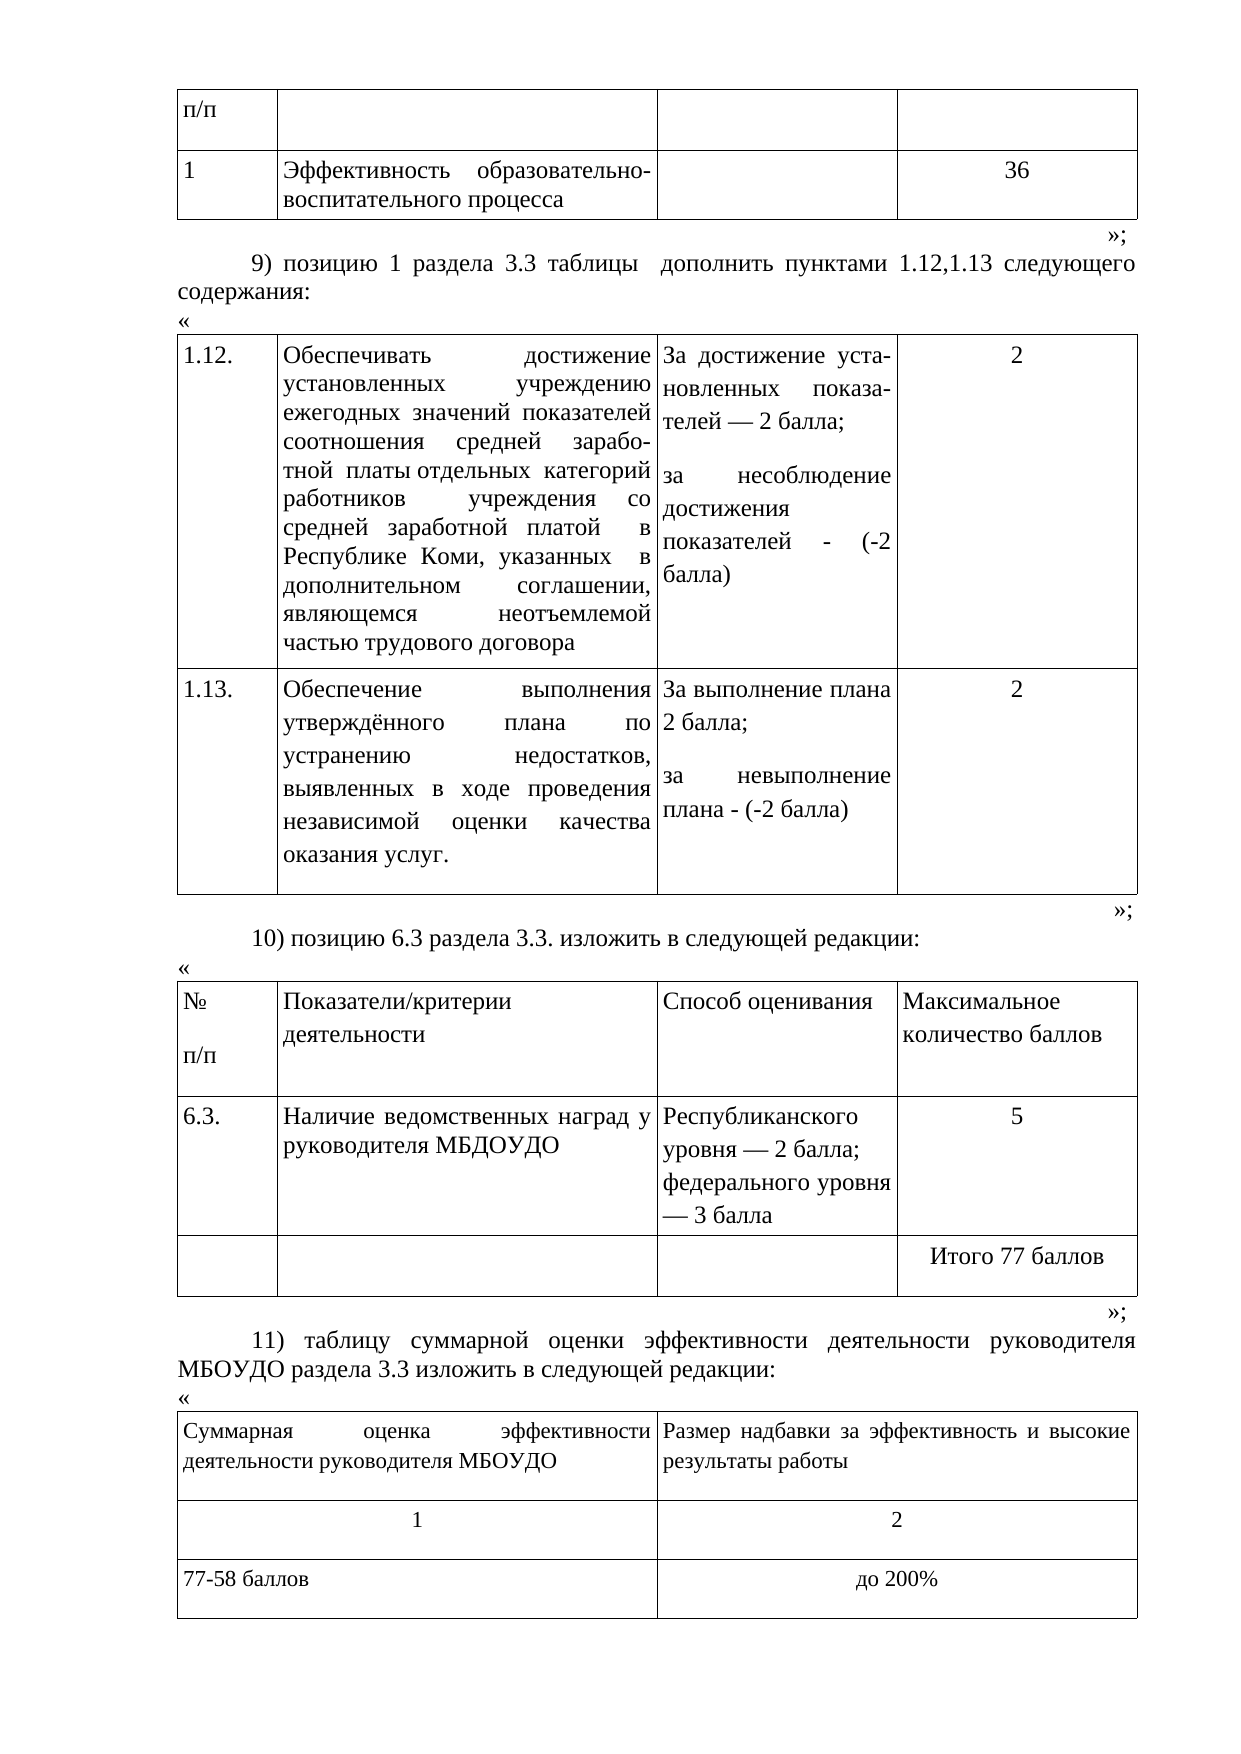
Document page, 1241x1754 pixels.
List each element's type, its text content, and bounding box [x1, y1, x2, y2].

table_cell Наличие ведомственных наград у руководителя МБДОУДО [278, 1097, 657, 1235]
table_cell 2 [898, 669, 1137, 894]
table_cell [658, 151, 897, 219]
table_cell 36 [898, 151, 1137, 219]
table_cell 77-58 баллов [178, 1560, 657, 1618]
table_cell до 200% [658, 1560, 1137, 1618]
text »; [177, 895, 1137, 923]
text 9) позицию 1 раздела 3.3 таблицы дополнить пунктами 1.12,1.13 следующего содержания: [177, 248, 1137, 305]
table_cell Эффективность образовательно- воспитательного процесса [278, 151, 657, 219]
table_header Суммарная оценка эффективности деятельности руководителя МБОУДО [178, 1412, 657, 1500]
text « [177, 305, 1137, 334]
table_cell 2 [658, 1501, 1137, 1559]
table_header Обеспечивать достижение установленных учреждению ежегодных значений показателей соотношения средней зарабо-тной платы отдельных категорий работников учреждения со средней заработной платой в Республике Коми, указанных в дополнительном соглашении, являющемся неотъемлемой частью трудового договора [278, 335, 657, 668]
table_cell [658, 1236, 897, 1296]
text »; [177, 220, 1137, 248]
table_cell [178, 1236, 277, 1296]
table_header 2 [898, 335, 1137, 668]
table_cell Обеспечение выполнения утверждённого плана по устранению недостатков, выявленных в ходе проведения независимой оценки качества оказания услуг. [278, 669, 657, 894]
table_header [898, 90, 1137, 150]
table_header 1.12. [178, 335, 277, 668]
table_header Размер надбавки за эффективность и высокие результаты работы [658, 1412, 1137, 1500]
table_header Способ оценивания [658, 982, 897, 1096]
text 11) таблицу суммарной оценки эффективности деятельности руководителя МБОУДО раздела 3.3 изложить в следующей редакции: [177, 1325, 1137, 1382]
table_cell 1.13. [178, 669, 277, 894]
table_cell 5 [898, 1097, 1137, 1235]
table_cell Итого 77 баллов [898, 1236, 1137, 1296]
table_header [278, 90, 657, 150]
text « [177, 1382, 1137, 1411]
text »; [177, 1297, 1137, 1325]
table_cell 6.3. [178, 1097, 277, 1235]
table_header Максимальное количество баллов [898, 982, 1137, 1096]
table_header п/п [178, 90, 277, 150]
table_cell 1 [178, 151, 277, 219]
table_header [658, 90, 897, 150]
table_header За достижение уста-новленных показа-телей — 2 балла; за несоблюдение достижения показателей - (-2 балла) [658, 335, 897, 668]
table_cell 1 [178, 1501, 657, 1559]
table_header Показатели/критерии деятельности [278, 982, 657, 1096]
table_cell За выполнение плана 2 балла; за невыполнение плана - (-2 балла) [658, 669, 897, 894]
text « [177, 952, 1137, 981]
table_cell Республиканского уровня — 2 балла; федерального уровня — 3 балла [658, 1097, 897, 1235]
table_header № п/п [178, 982, 277, 1096]
table_cell [278, 1236, 657, 1296]
text 10) позицию 6.3 раздела 3.3. изложить в следующей редакции: [177, 923, 1137, 952]
